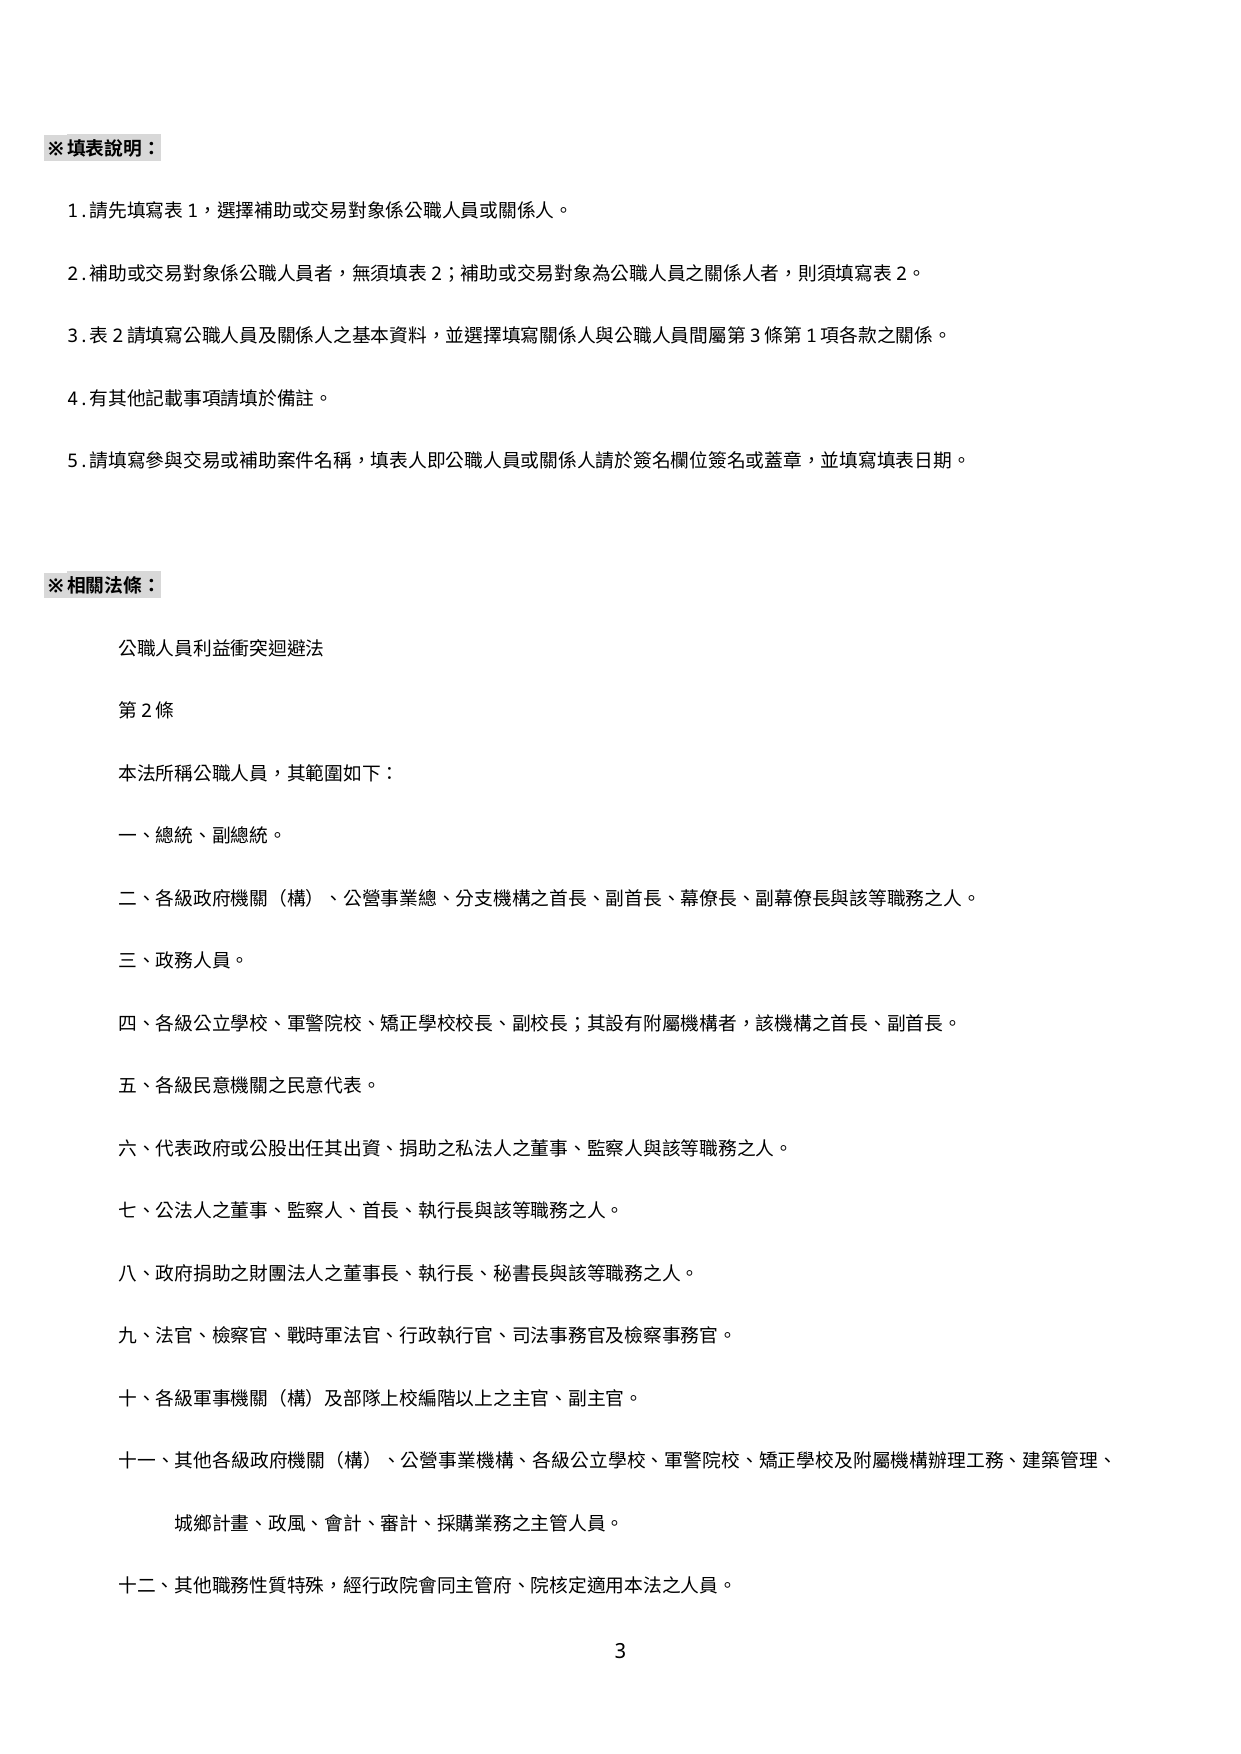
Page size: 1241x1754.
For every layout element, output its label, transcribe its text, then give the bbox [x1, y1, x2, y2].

text 二、各級政府機關（構）、公營事業總、分支機構之首長、副首長、幕僚長、副幕僚長與該等職務之人。 [118, 855, 1122, 918]
text 七、公法人之董事、監察人、首長、執行長與該等職務之人。 [118, 1168, 1122, 1230]
text 1.請先填寫表1，選擇補助或交易對象係公職人員或關係人。 [44, 168, 1216, 230]
text 一、總統、副總統。 [118, 793, 1122, 855]
text 九、法官、檢察官、戰時軍法官、行政執行官、司法事務官及檢察事務官。 [118, 1293, 1122, 1355]
text 三、政務人員。 [118, 918, 1122, 980]
text 第2條 [118, 668, 1122, 730]
text 十、各級軍事機關（構）及部隊上校編階以上之主官、副主官。 [118, 1355, 1122, 1418]
text ※相關法條： [44, 543, 1216, 605]
text 3.表2請填寫公職人員及關係人之基本資料，並選擇填寫關係人與公職人員間屬第3條第1項各款之關係。 [44, 293, 1216, 355]
text ※填表說明： [44, 105, 1122, 168]
text 5.請填寫參與交易或補助案件名稱，填表人即公職人員或關係人請於簽名欄位簽名或蓋章，並填寫填表日期。 [44, 418, 1216, 480]
text 四、各級公立學校、軍警院校、矯正學校校長、副校長；其設有附屬機構者，該機構之首長、副首長。 [118, 980, 1122, 1043]
text 十二、其他職務性質特殊，經行政院會同主管府、院核定適用本法之人員。 [118, 1543, 1122, 1605]
text 六、代表政府或公股出任其出資、捐助之私法人之董事、監察人與該等職務之人。 [118, 1105, 1122, 1168]
text 2.補助或交易對象係公職人員者，無須填表2；補助或交易對象為公職人員之關係人者，則須填寫表2。 [44, 230, 1216, 293]
text 八、政府捐助之財團法人之董事長、執行長、秘書長與該等職務之人。 [118, 1230, 1122, 1293]
text 4.有其他記載事項請填於備註。 [44, 355, 1216, 418]
text 公職人員利益衝突迴避法 [118, 605, 1122, 668]
text 本法所稱公職人員，其範圍如下： [118, 730, 1122, 793]
text 十一、其他各級政府機關（構）、公營事業機構、各級公立學校、軍警院校、矯正學校及附屬機構辦理工務、建築管理、城鄉計畫、政風、會計、審計、採購業務之主管人員。 [118, 1418, 1122, 1543]
text 五、各級民意機關之民意代表。 [118, 1043, 1122, 1105]
